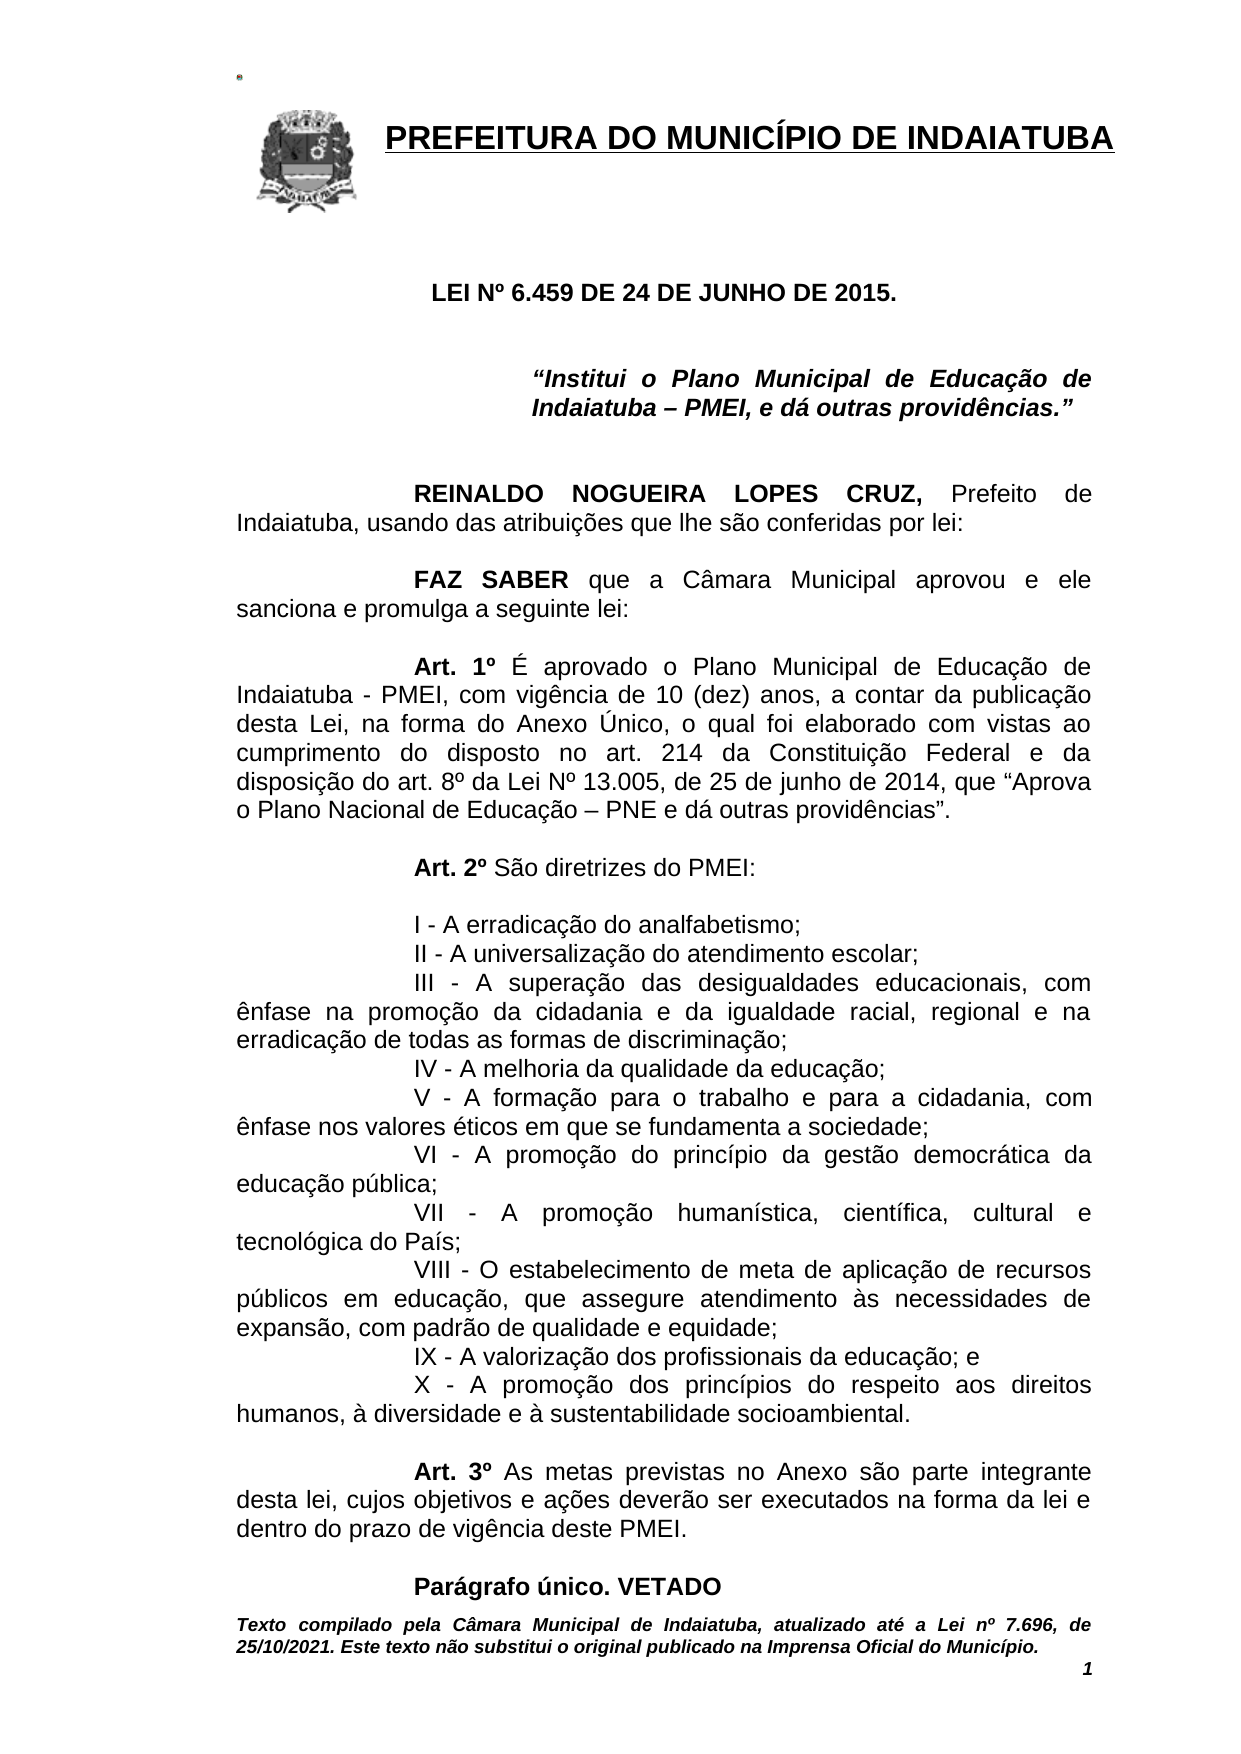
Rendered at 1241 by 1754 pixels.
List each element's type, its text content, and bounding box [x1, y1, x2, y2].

text LEI Nº 6.459 DE 24 DE JUNHO DE 2015. [236, 278, 1092, 307]
text X - A promoção dos princípios do respeito aos direitos humanos, à diversidade e à sustentabilidade socioambiental. [236, 1370, 1092, 1428]
text “Institui o Plano Municipal de Educação de Indaiatuba – PMEI, e dá outras providências.” [532, 364, 1092, 422]
text Parágrafo único. VETADO [236, 1572, 1092, 1600]
text VIII - O estabelecimento de meta de aplicação de recursos públicos em educação, que assegure atendimento às necessidades de expansão, com padrão de qualidade e equidade; [236, 1255, 1092, 1342]
picture [236, 74, 243, 81]
text II - A universalização do atendimento escolar; [236, 939, 1092, 968]
text REINALDO NOGUEIRA LOPES CRUZ, Prefeito de Indaiatuba, usando das atribuições que lhe são conferidas por lei: [236, 479, 1092, 537]
text V - A formação para o trabalho e para a cidadania, com ênfase nos valores éticos em que se fundamenta a sociedade; [236, 1083, 1092, 1140]
text FAZ SABER que a Câmara Municipal aprovou e ele sanciona e promulga a seguinte lei: [236, 565, 1092, 623]
text IV - A melhoria da qualidade da educação; [236, 1054, 1092, 1083]
text I - A erradicação do analfabetismo; [236, 910, 1092, 939]
text VI - A promoção do princípio da gestão democrática da educação pública; [236, 1140, 1092, 1198]
text III - A superação das desigualdades educacionais, com ênfase na promoção da cidadania e da igualdade racial, regional e na erradicação de todas as formas de discriminação; [236, 968, 1092, 1054]
text Art. 3º As metas previstas no Anexo são parte integrante desta lei, cujos objetivos e ações deverão ser executados na forma da lei e dentro do prazo de vigência deste PMEI. [236, 1457, 1092, 1543]
text Art. 2º São diretrizes do PMEI: [236, 853, 1092, 882]
text VII - A promoção humanística, científica, cultural e tecnológica do País; [236, 1198, 1092, 1255]
text IX - A valorização dos profissionais da educação; e [236, 1342, 1092, 1370]
text Art. 1º É aprovado o Plano Municipal de Educação de Indaiatuba - PMEI, com vigência de 10 (dez) anos, a contar da publicação desta Lei, na forma do Anexo Único, o qual foi elaborado com vistas ao cumprimento do disposto no art. 214 da Constituição Federal e da disposição do art. 8º da Lei Nº 13.005, de 25 de junho de 2014, que “Aprova o Plano Nacional de Educação – PNE e dá outras providências”. [236, 652, 1092, 824]
